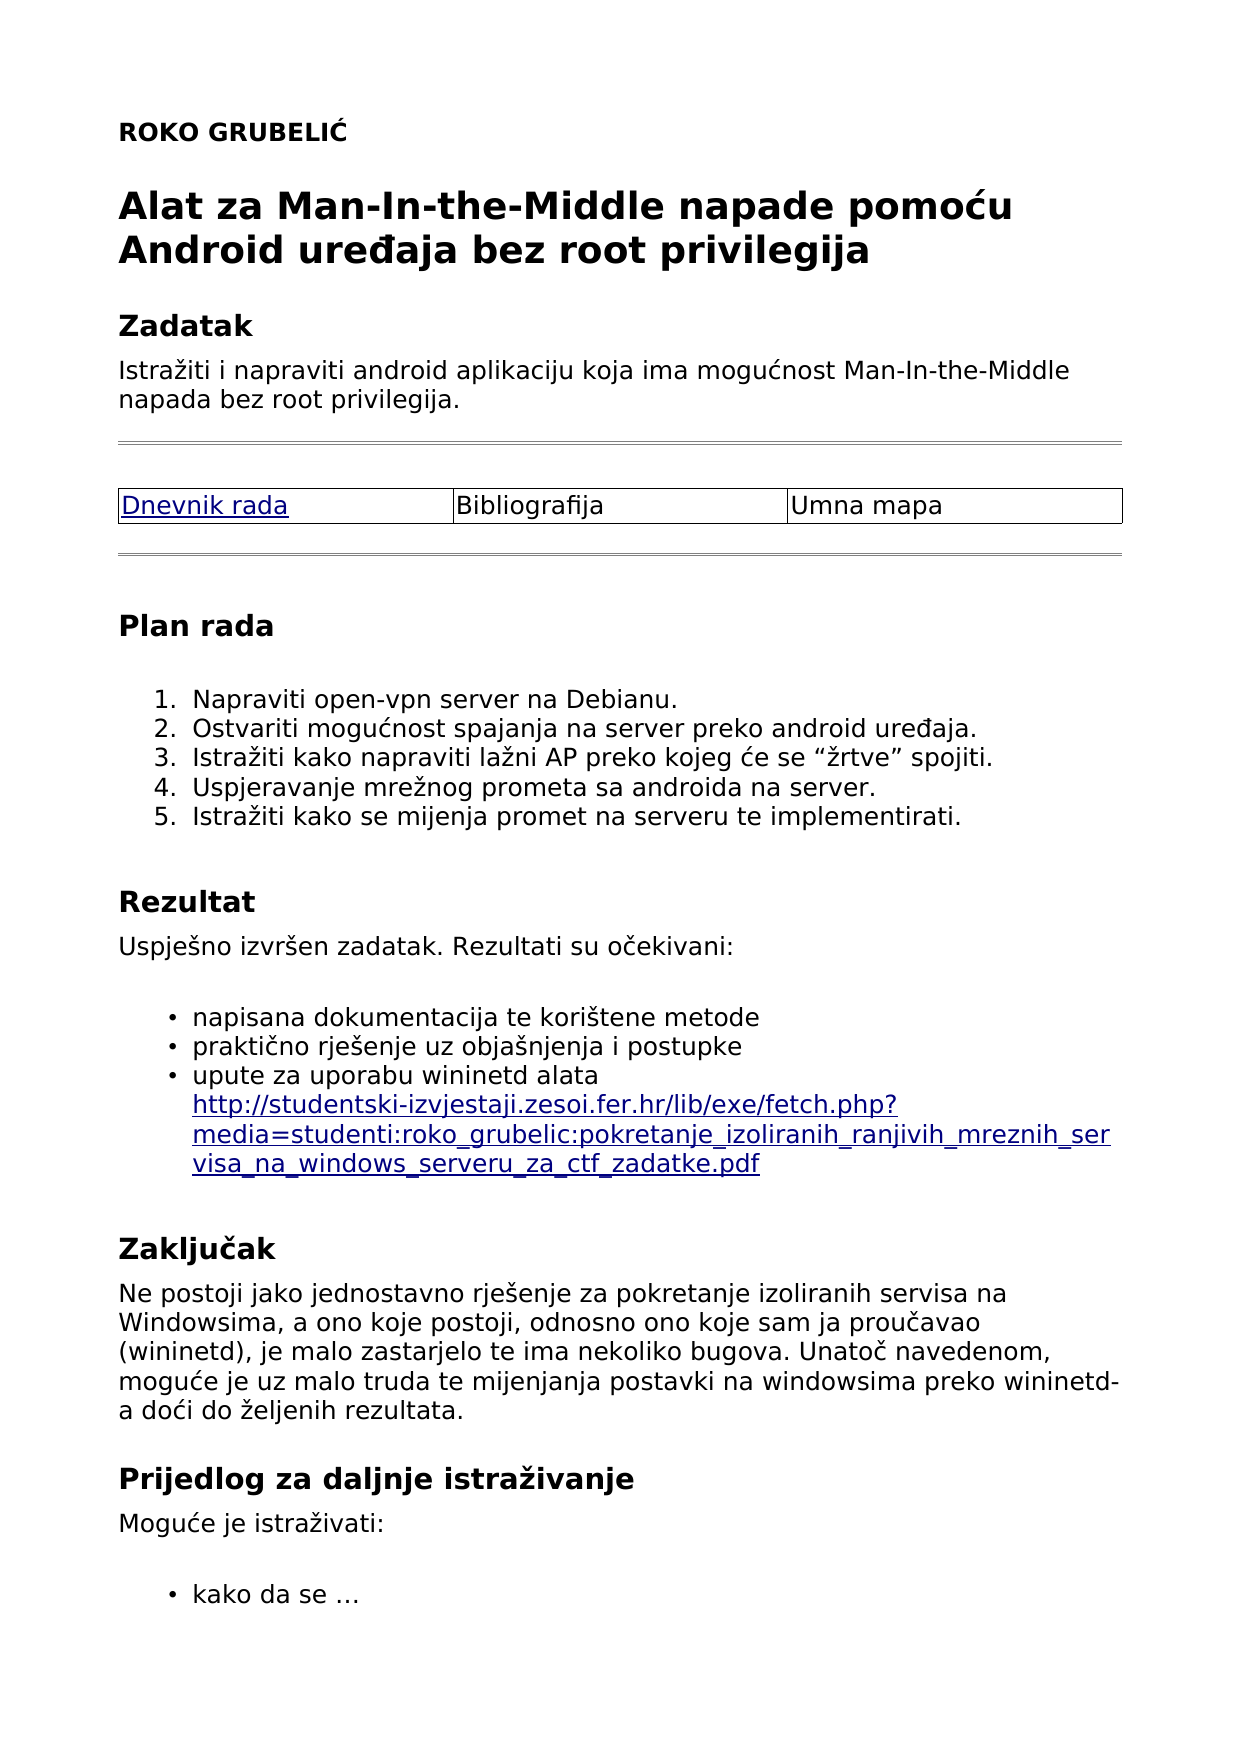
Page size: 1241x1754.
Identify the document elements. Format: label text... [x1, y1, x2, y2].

list napisana dokumentacija te korištene metode [177, 1003, 1122, 1032]
table_header Umna mapa [788, 489, 1122, 523]
subtitle Zadatak [118, 309, 1122, 343]
subtitle Alat za Man-In-the-Middle napade pomoću Android uređaja bez root privilegija [118, 185, 1122, 272]
subtitle Plan rada [118, 609, 1122, 643]
list praktično rješenje uz objašnjenja i postupke [177, 1032, 1122, 1062]
subtitle Zaključak [118, 1233, 1122, 1267]
table_header Dnevnik rada [119, 489, 453, 523]
text Uspješno izvršen zadatak. Rezultati su očekivani: [118, 932, 1122, 961]
list Napraviti open-vpn server na Debianu. [177, 685, 1122, 714]
list Istražiti kako se mijenja promet na serveru te implementirati. [177, 802, 1122, 831]
table_header Bibliografija [454, 489, 787, 523]
list Ostvariti mogućnost spajanja na server preko android uređaja. [177, 714, 1122, 744]
list Istražiti kako napraviti lažni AP preko kojeg će se “žrtve” spojiti. [177, 744, 1122, 773]
list Uspjeravanje mrežnog prometa sa androida na server. [177, 773, 1122, 802]
list kako da se … [177, 1580, 1122, 1609]
text Ne postoji jako jednostavno rješenje za pokretanje izoliranih servisa na Windowsima, a ono koje postoji, odnosno ono koje sam ja proučavao (wininetd), je malo zastarjelo te ima nekoliko bugova. Unatoč navedenom, moguće je uz malo truda te mijenjanja postavki na windowsima preko wininetd-a doći do željenih rezultata. [118, 1279, 1122, 1425]
subtitle Prijedlog za daljnje istraživanje [118, 1462, 1122, 1496]
list upute za uporabu wininetd alata http://studentski-izvjestaji.zesoi.fer.hr/lib/exe/fetch.php?media=studenti:roko_grubelic:pokretanje_izoliranih_ranjivih_mreznih_servisa_na_windows_serveru_za_ctf_zadatke.pdf [177, 1062, 1122, 1178]
text ROKO GRUBELIĆ [118, 118, 1122, 147]
text Istražiti i napraviti android aplikaciju koja ima mogućnost Man-In-the-Middle napada bez root privilegija. [118, 356, 1122, 414]
text Moguće je istraživati: [118, 1509, 1122, 1538]
subtitle Rezultat [118, 886, 1122, 919]
